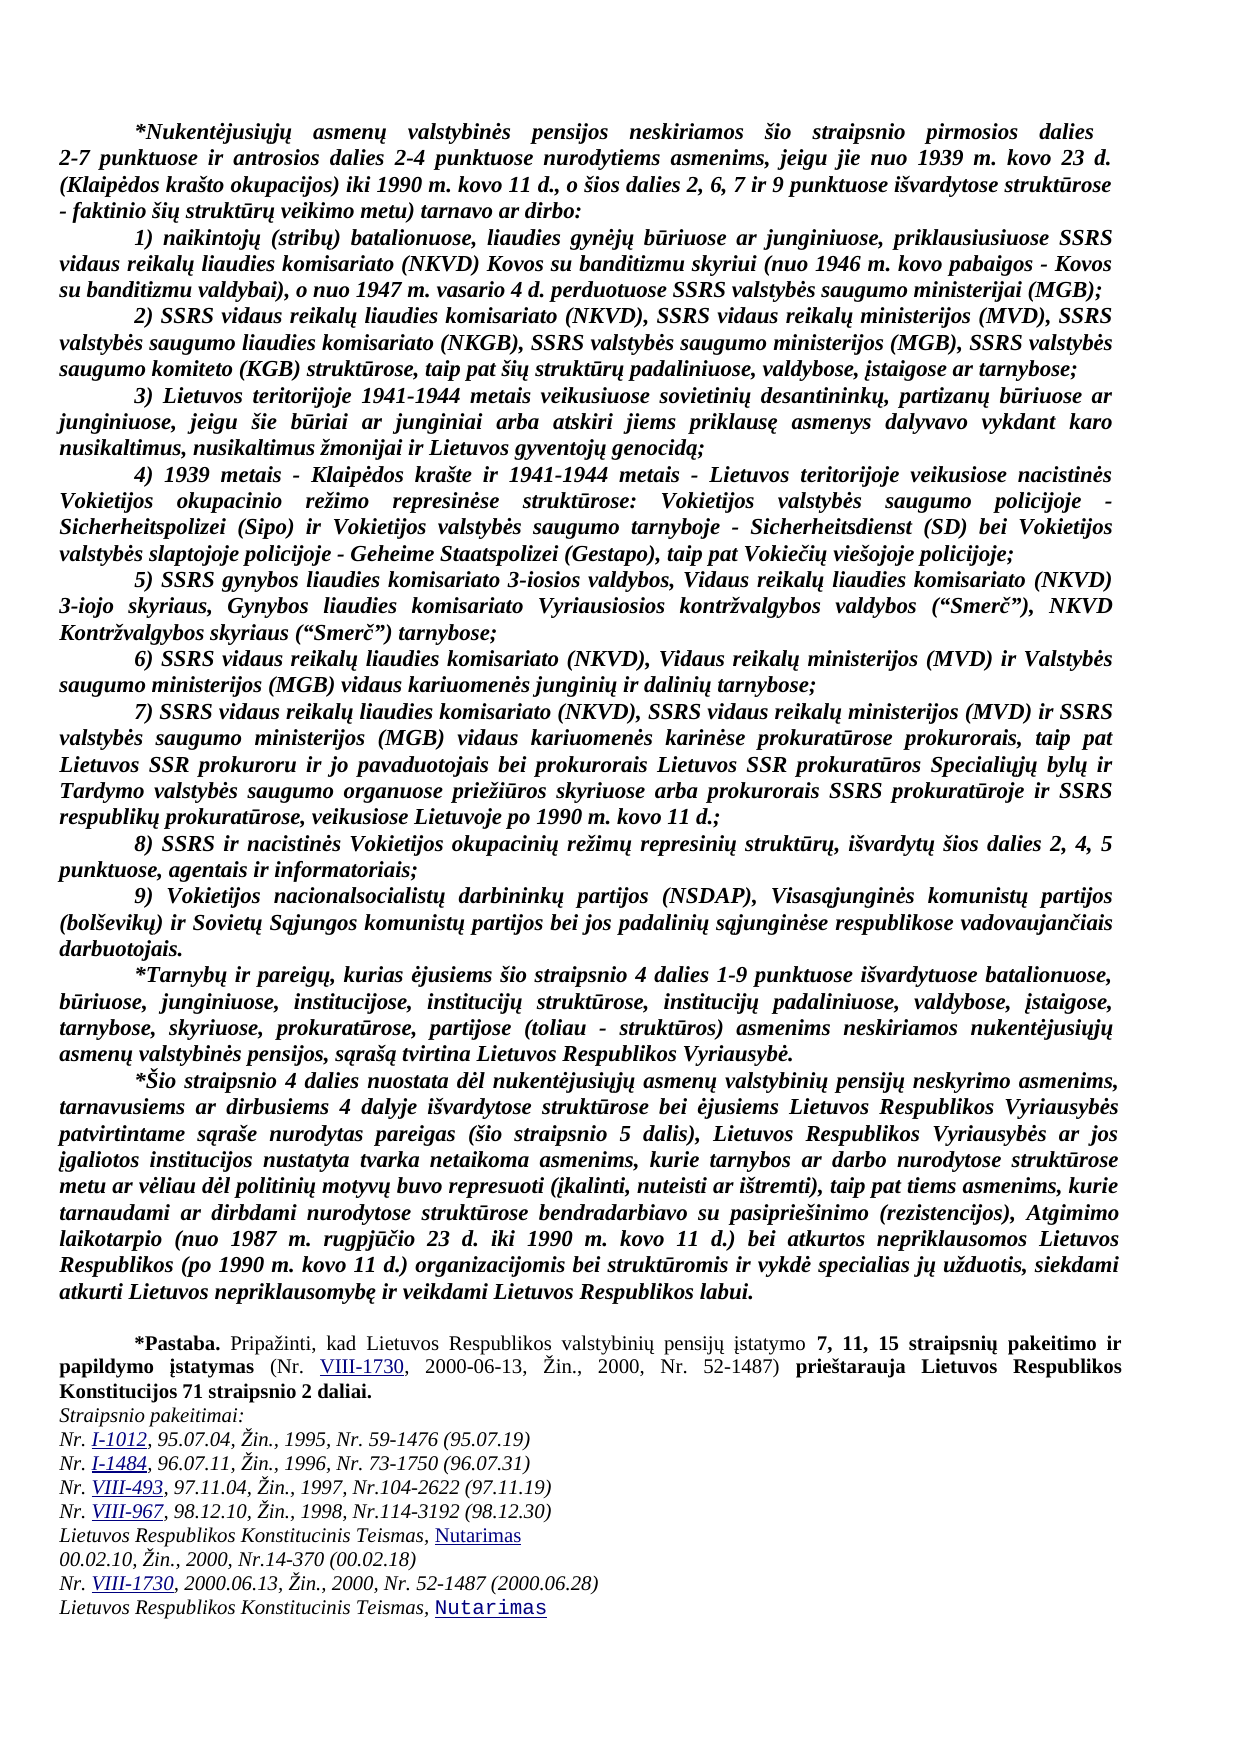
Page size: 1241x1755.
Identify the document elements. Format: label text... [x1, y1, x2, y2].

text Nr. VIII-1730, 2000.06.13, Žin., 2000, Nr. 52-1487 (2000.06.28) [59, 1571, 1122, 1595]
text 4) 1939 metais - Klaipėdos krašte ir 1941-1944 metais - Lietuvos teritorijoje veikusiose nacistinės Vokietijos okupacinio režimo represinėse struktūrose: Vokietijos valstybės saugumo policijoje - Sicherheitspolizei (Sipo) ir Vokietijos valstybės saugumo tarnyboje - Sicherheitsdienst (SD) bei Vokietijos valstybės slaptojoje policijoje - Geheime Staatspolizei (Gestapo), taip pat Vokiečių viešojoje policijoje; [59, 461, 1116, 566]
text 3) Lietuvos teritorijoje 1941-1944 metais veikusiuose sovietinių desantininkų, partizanų būriuose ar junginiuose, jeigu šie būriai ar junginiai arba atskiri jiems priklausę asmenys dalyvavo vykdant karo nusikaltimus, nusikaltimus žmonijai ir Lietuvos gyventojų genocidą; [59, 382, 1116, 461]
text 1) naikintojų (stribų) batalionuose, liaudies gynėjų būriuose ar junginiuose, priklausiusiuose SSRS vidaus reikalų liaudies komisariato (NKVD) Kovos su banditizmu skyriui (nuo 1946 m. kovo pabaigos - Kovos su banditizmu valdybai), o nuo 1947 m. vasario 4 d. perduotuose SSRS valstybės saugumo ministerijai (MGB); [59, 223, 1116, 303]
text Lietuvos Respublikos Konstitucinis Teismas, Nutarimas [59, 1595, 1122, 1621]
text *Nukentėjusiųjų asmenų valstybinės pensijos neskiriamos šio straipsnio pirmosios dalies 2-7 punktuose ir antrosios dalies 2-4 punktuose nurodytiems asmenims, jeigu jie nuo 1939 m. kovo 23 d. (Klaipėdos krašto okupacijos) iki 1990 m. kovo 11 d., o šios dalies 2, 6, 7 ir 9 punktuose išvardytose struktūrose - faktinio šių struktūrų veikimo metu) tarnavo ar dirbo: [59, 118, 1116, 223]
text 00.02.10, Žin., 2000, Nr.14-370 (00.02.18) [59, 1547, 1122, 1571]
text 7) SSRS vidaus reikalų liaudies komisariato (NKVD), SSRS vidaus reikalų ministerijos (MVD) ir SSRS valstybės saugumo ministerijos (MGB) vidaus kariuomenės karinėse prokuratūrose prokurorais, taip pat Lietuvos SSR prokuroru ir jo pavaduotojais bei prokurorais Lietuvos SSR prokuratūros Specialiųjų bylų ir Tardymo valstybės saugumo organuose priežiūros skyriuose arba prokurorais SSRS prokuratūroje ir SSRS respublikų prokuratūrose, veikusiose Lietuvoje po 1990 m. kovo 11 d.; [59, 698, 1116, 830]
text *Pastaba. Pripažinti, kad Lietuvos Respublikos valstybinių pensijų įstatymo 7, 11, 15 straipsnių pakeitimo ir papildymo įstatymas (Nr. VIII-1730, 2000-06-13, Žin., 2000, Nr. 52-1487) prieštarauja Lietuvos Respublikos Konstitucijos 71 straipsnio 2 daliai. [59, 1330, 1122, 1403]
text *Tarnybų ir pareigų, kurias ėjusiems šio straipsnio 4 dalies 1-9 punktuose išvardytuose batalionuose, būriuose, junginiuose, institucijose, institucijų struktūrose, institucijų padaliniuose, valdybose, įstaigose, tarnybose, skyriuose, prokuratūrose, partijose (toliau - struktūros) asmenims neskiriamos nukentėjusiųjų asmenų valstybinės pensijos, sąrašą tvirtina Lietuvos Respublikos Vyriausybė. [59, 961, 1116, 1067]
text *Šio straipsnio 4 dalies nuostata dėl nukentėjusiųjų asmenų valstybinių pensijų neskyrimo asmenims, tarnavusiems ar dirbusiems 4 dalyje išvardytose struktūrose bei ėjusiems Lietuvos Respublikos Vyriausybės patvirtintame sąraše nurodytas pareigas (šio straipsnio 5 dalis), Lietuvos Respublikos Vyriausybės ar jos įgaliotos institucijos nustatyta tvarka netaikoma asmenims, kurie tarnybos ar darbo nurodytose struktūrose metu ar vėliau dėl politinių motyvų buvo represuoti (įkalinti, nuteisti ar ištremti), taip pat tiems asmenims, kurie tarnaudami ar dirbdami nurodytose struktūrose bendradarbiavo su pasipriešinimo (rezistencijos), Atgimimo laikotarpio (nuo 1987 m. rugpjūčio 23 d. iki 1990 m. kovo 11 d.) bei atkurtos nepriklausomos Lietuvos Respublikos (po 1990 m. kovo 11 d.) organizacijomis bei struktūromis ir vykdė specialias jų užduotis, siekdami atkurti Lietuvos nepriklausomybę ir veikdami Lietuvos Respublikos labui. [59, 1067, 1122, 1304]
text Nr. VIII-493, 97.11.04, Žin., 1997, Nr.104-2622 (97.11.19) [59, 1475, 1122, 1499]
text Nr. VIII-967, 98.12.10, Žin., 1998, Nr.114-3192 (98.12.30) [59, 1499, 1122, 1523]
text Nr. I-1484, 96.07.11, Žin., 1996, Nr. 73-1750 (96.07.31) [59, 1451, 1122, 1475]
text 5) SSRS gynybos liaudies komisariato 3-iosios valdybos, Vidaus reikalų liaudies komisariato (NKVD) 3-iojo skyriaus, Gynybos liaudies komisariato Vyriausiosios kontržvalgybos valdybos (“Smerč”), NKVD Kontržvalgybos skyriaus (“Smerč”) tarnybose; [59, 566, 1116, 645]
text Nr. I-1012, 95.07.04, Žin., 1995, Nr. 59-1476 (95.07.19) [59, 1427, 1122, 1451]
text 9) Vokietijos nacionalsocialistų darbininkų partijos (NSDAP), Visasąjunginės komunistų partijos (bolševikų) ir Sovietų Sąjungos komunistų partijos bei jos padalinių sąjunginėse respublikose vadovaujančiais darbuotojais. [59, 882, 1116, 961]
text Straipsnio pakeitimai: [59, 1403, 1122, 1427]
text 2) SSRS vidaus reikalų liaudies komisariato (NKVD), SSRS vidaus reikalų ministerijos (MVD), SSRS valstybės saugumo liaudies komisariato (NKGB), SSRS valstybės saugumo ministerijos (MGB), SSRS valstybės saugumo komiteto (KGB) struktūrose, taip pat šių struktūrų padaliniuose, valdybose, įstaigose ar tarnybose; [59, 303, 1116, 382]
text 6) SSRS vidaus reikalų liaudies komisariato (NKVD), Vidaus reikalų ministerijos (MVD) ir Valstybės saugumo ministerijos (MGB) vidaus kariuomenės junginių ir dalinių tarnybose; [59, 645, 1116, 698]
text 8) SSRS ir nacistinės Vokietijos okupacinių režimų represinių struktūrų, išvardytų šios dalies 2, 4, 5 punktuose, agentais ir informatoriais; [59, 830, 1116, 882]
text Lietuvos Respublikos Konstitucinis Teismas, Nutarimas [59, 1523, 1122, 1547]
